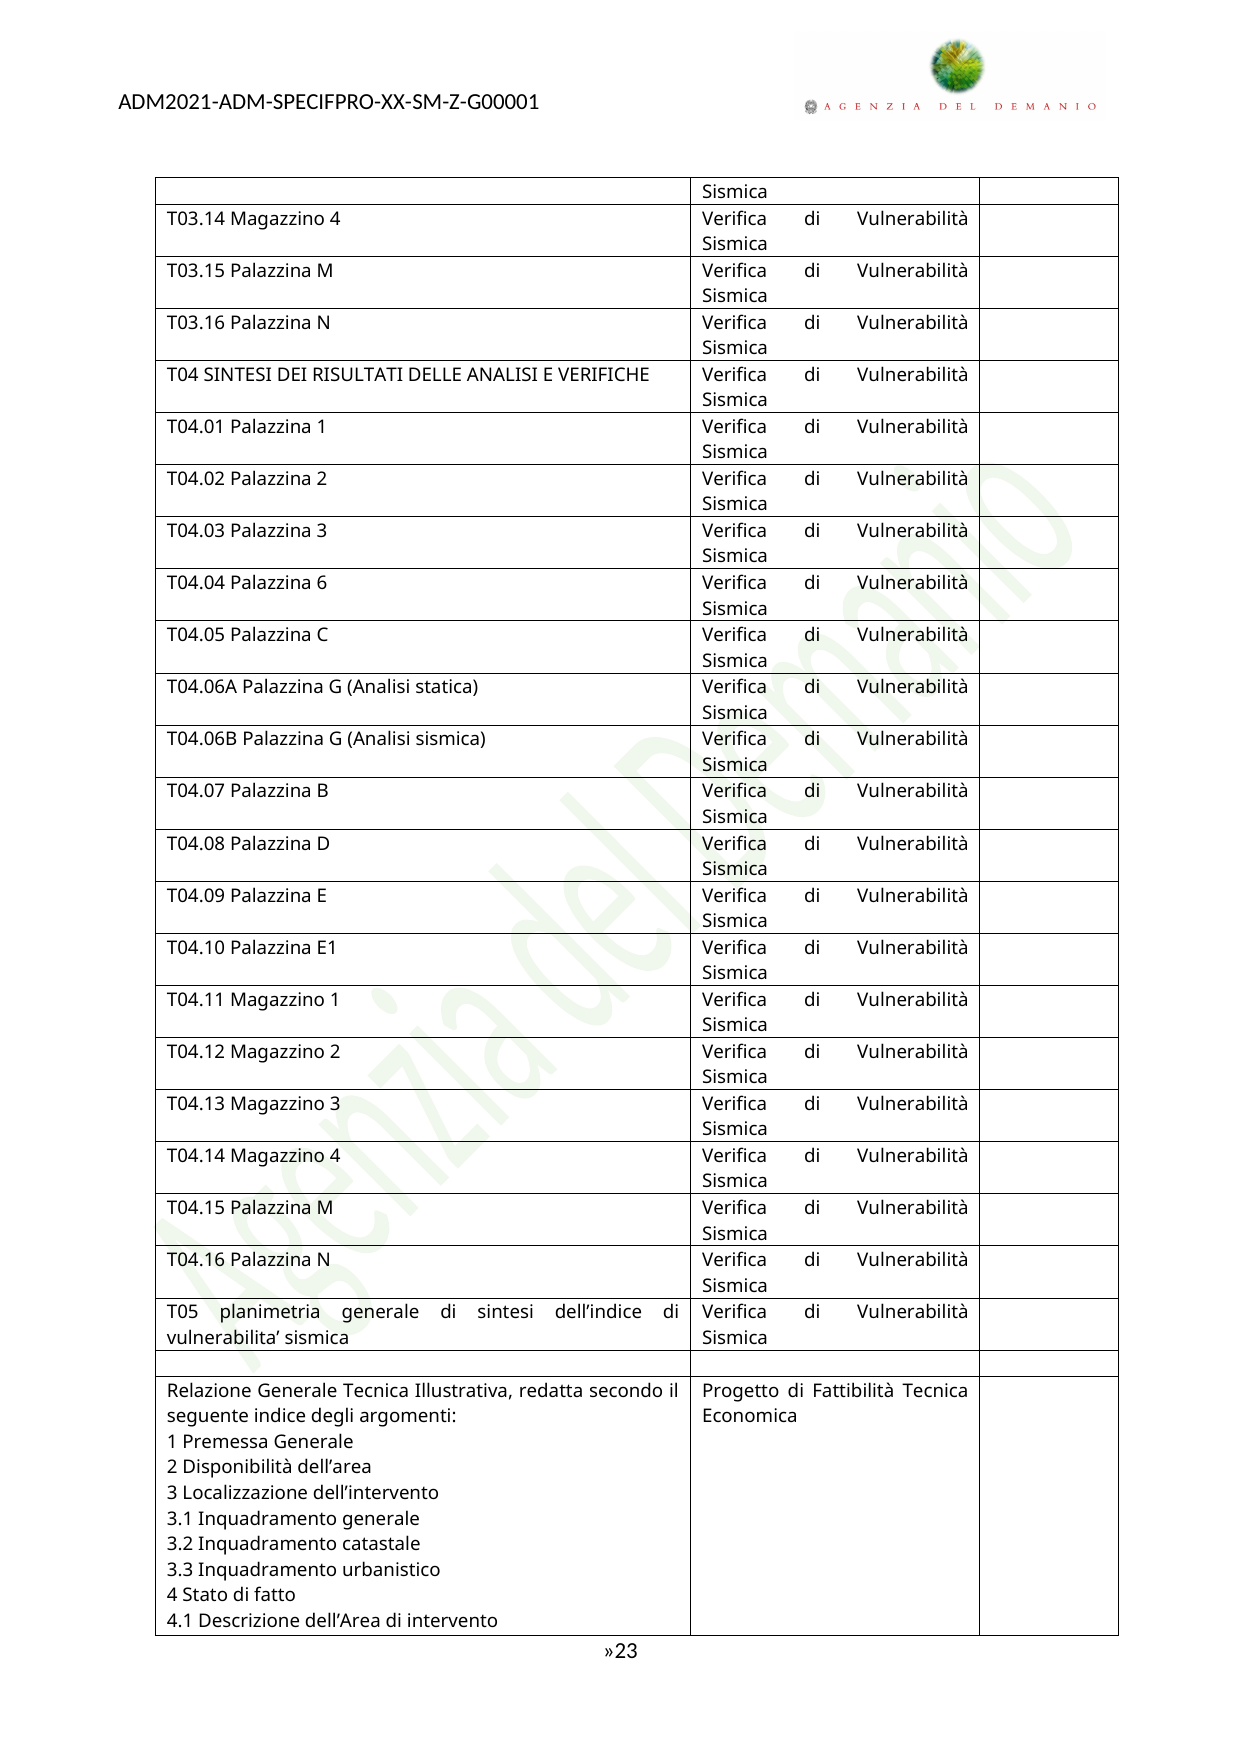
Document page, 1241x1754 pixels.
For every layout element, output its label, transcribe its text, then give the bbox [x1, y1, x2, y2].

table_cell FORMA [237, 1351, 261, 1374]
table_cell Relazione Generale Tecnica Illustrativa, redatta secondo il seguente indice degli argomenti: 1 Premessa Generale 2 Disponibilità dell’area 3 Localizzazione dell’intervento 3.1 Inquadramento generale 3.2 Inquadramento catastale 3.3 Inquadramento urbanistico 4 Stato di fatto 4.1 Descrizione dell’Area di intervento 4.2 Tipologia strutturale, impiantistica e destinazione degli spazi 4.3 Relazione fotografica 4.4 Analisi dello stato di fatto 5 Proposta progettuale 5.1 Descrizione dell’intervento e criteri di progettazione 5.2 Descrizione degli spazi di progetto 5.3 Descrizione impianti 5.4 Sostenibilità ambientale dell’intervento con particolare riferimento all’efficienza energetica 5.5 Accessibilità e abbattimento delle barrire architettoniche 5.6 Indagini specialistiche propedeutiche alla progettazione 5.7 Fattibilità ambientale 5.8 Conformità urbanistica dell’opera 6 Disposizioni generali per la stesura del piano di sicurezza 6.1 Rischi indotti dal sito al cantiere 6.1.1 Meteorologici 6.1.2 Da intrusione di traffico 6.1.3 Da opere confinanti 6.1.4 Incendi o scoppi 6.1.5 Da reti di servizi 6.2 Rischi indotti dal cantiere al sito 6.2.1 Da convivenza con il traffico urbano 6.2.2 Da passaggio di carichi sospesi 6.2.3 Da scarsa visibilità 6.2.4 Da intrusione di persone 6.2.5 Da incendi o scoppi 6.2.6 Da rumore di macchine e attività di cantiere 6.2.7 Da acque reflue di cantiere 6.2.8 Da polveri di cantiere 7 Calcolo sommario della spesa 7.1 Computo metrico estimativo 7.2 Importo totale dei lavori al netto della sicurezza 7.3 Quadro economico preliminare 8 Requisiti e prestazioni 9 Crono programma 10 Elaborati allegati alla relazione [156, 1377, 690, 1635]
table_cell Verifica di Vulnerabilità Sismica [691, 1194, 979, 1245]
table_cell [156, 1351, 690, 1376]
table_cell [980, 621, 1118, 672]
table_cell Verifica di Vulnerabilità Sismica [691, 621, 898, 672]
table_cell Verifica di Vulnerabilità Sismica [691, 845, 727, 881]
table_cell [980, 1377, 1118, 1635]
table_cell FORMA [396, 1142, 450, 1186]
table_cell [248, 1246, 370, 1297]
table_cell [980, 1038, 1118, 1089]
table_cell [980, 778, 1118, 829]
table_cell [578, 882, 617, 920]
table_cell Verifica di Vulnerabilità Sismica [691, 361, 979, 412]
table_cell [292, 1257, 297, 1265]
table_cell T04.13 Magazzino 3 [428, 1090, 690, 1141]
table_cell [498, 1038, 529, 1082]
table_cell [995, 517, 1056, 553]
table_cell T05 planimetria generale di sintesi dell’indice di vulnerabilita’ sismica [236, 1299, 690, 1349]
table_cell Verifica di Vulnerabilità Sismica [691, 517, 979, 568]
table_cell [527, 934, 597, 985]
table_cell Verifica di Vulnerabilità Sismica [691, 465, 977, 516]
table_cell Sismica [691, 178, 979, 204]
table_cell [980, 674, 1118, 724]
table_cell T04.14 Magazzino 4 [156, 1142, 385, 1193]
table_cell [980, 604, 996, 620]
table_cell T04.16 Palazzina N [195, 1255, 244, 1297]
table_cell T04.16 Palazzina N [318, 1281, 357, 1297]
table_cell [180, 1254, 185, 1265]
table_cell T03.16 Palazzina N [156, 309, 690, 360]
table_cell Verifica di Vulnerabilità Sismica [691, 1090, 979, 1141]
table_cell di progetto [289, 1194, 390, 1245]
table_cell [980, 934, 1118, 985]
table_cell T04.13 Magazzino 3 [348, 1113, 394, 1141]
table_cell [980, 413, 1118, 464]
table_cell [309, 1299, 373, 1336]
table_cell [965, 465, 979, 516]
table_cell Verifica di Vulnerabilità Sismica [728, 778, 979, 829]
table_cell T04 SINTESI DEI RISULTATI DELLE ANALISI E VERIFICHE [156, 361, 690, 412]
table_cell Modello Architettonico [465, 1090, 510, 1126]
table_cell [691, 1351, 979, 1376]
table_cell Verifica di Vulnerabilità Sismica [691, 674, 789, 724]
table_cell [981, 478, 1043, 516]
table_cell FORMA [439, 1142, 485, 1169]
table_cell Modello Architettonico [414, 1090, 453, 1141]
table_cell Verifica di Vulnerabilità Sismica [759, 726, 842, 777]
table_cell Verifica di Vulnerabilità Sismica [691, 413, 979, 464]
table_cell FORMA [281, 1147, 353, 1193]
table_cell Verifica di Vulnerabilità Sismica [691, 569, 935, 620]
table_cell [1003, 465, 1118, 516]
table_cell T04.04 Palazzina 6 [156, 569, 690, 620]
table_cell T04.16 Palazzina N [206, 1246, 306, 1297]
table_cell Modello Architettonico [318, 1095, 413, 1141]
table_cell Verifica di Vulnerabilità Sismica [872, 674, 979, 724]
table_cell [980, 465, 1060, 516]
table_cell T04.01 Palazzina 1 [156, 413, 690, 464]
table_cell [367, 1043, 427, 1089]
table_cell T04.14 Magazzino 4 [296, 1162, 335, 1193]
table_cell di progetto [387, 1194, 419, 1217]
table_cell T04.12 Magazzino 2 [156, 1038, 463, 1089]
table_cell Verifica di Vulnerabilità Sismica [691, 1038, 979, 1089]
table_cell T04.15 Palazzina M [156, 1194, 255, 1245]
table_cell [202, 1299, 310, 1349]
table_cell T04.16 Palazzina N [156, 1246, 200, 1297]
table_cell Verifica di Vulnerabilità Sismica [910, 569, 979, 620]
table_cell [980, 205, 1118, 256]
table_cell T04.15 Palazzina M [248, 1211, 289, 1245]
table_cell Verifica di Vulnerabilità Sismica [691, 778, 747, 829]
table_cell T04.14 Magazzino 4 [354, 1142, 690, 1193]
table_cell Verifica di Vulnerabilità Sismica [783, 679, 846, 724]
table_cell Verifica di Vulnerabilità Sismica [691, 205, 979, 256]
table_cell [980, 521, 1038, 568]
table_cell T04.15 Palazzina M [322, 1194, 690, 1245]
table_cell Verifica di Vulnerabilità Sismica [691, 986, 979, 1037]
table_cell T05 planimetria generale di sintesi dell’indice di vulnerabilita’ sismica [156, 1299, 235, 1349]
table_cell [166, 1246, 216, 1297]
table_cell FORMA [879, 534, 963, 568]
table_cell Progetto di Fattibilità Tecnica Economica [691, 1377, 979, 1635]
table_cell T04.05 Palazzina C [156, 621, 690, 672]
table_cell [980, 1351, 1118, 1376]
table_cell [528, 1038, 690, 1089]
table_cell Verifica di Vulnerabilità Sismica [914, 621, 979, 672]
table_cell [980, 726, 1118, 777]
table_cell Verifica di Vulnerabilità Sismica [900, 636, 931, 672]
table_cell [156, 178, 690, 204]
table_cell Verifica di Vulnerabilità Sismica [691, 309, 979, 360]
table_cell [980, 309, 1118, 360]
table_cell FORMA [335, 1142, 404, 1193]
table_cell [184, 1246, 279, 1297]
table_cell [432, 1038, 502, 1089]
table_cell Verifica di Vulnerabilità Sismica [691, 257, 979, 308]
table_cell [604, 882, 690, 933]
table_cell [980, 1194, 1118, 1245]
table_cell FORMA [937, 517, 979, 559]
table_cell T04.15 Palazzina M [271, 1194, 339, 1245]
table_cell T04.06B Palazzina G (Analisi sismica) [156, 726, 690, 777]
table_cell FORMA [980, 542, 1006, 568]
table_cell T04.16 Palazzina N [291, 1246, 690, 1297]
table_cell Modello Architettonico [459, 1123, 491, 1141]
table_cell [517, 882, 586, 933]
table_cell [980, 1246, 1118, 1297]
table_cell Verifica di Vulnerabilità Sismica [691, 882, 979, 933]
table_cell [980, 830, 1118, 881]
table_cell [1061, 517, 1118, 568]
table_cell [484, 1038, 558, 1089]
table_cell [980, 257, 1118, 308]
table_cell Verifica di Vulnerabilità Sismica [691, 934, 979, 985]
table_cell [343, 1246, 384, 1254]
table_cell [980, 1090, 1118, 1141]
table_cell Verifica di Vulnerabilità Sismica [691, 1142, 979, 1193]
table_cell Verifica di Vulnerabilità Sismica [758, 778, 810, 801]
table_cell di progetto [233, 1194, 303, 1245]
table_cell T03.14 Magazzino 4 [156, 205, 690, 256]
table_cell T04.10 Palazzina E1 [156, 934, 535, 985]
table_cell [893, 465, 920, 492]
table_cell Verifica di Vulnerabilità Sismica [691, 1299, 979, 1349]
table_cell T04.08 Palazzina D [156, 830, 639, 881]
table_cell T04.03 Palazzina 3 [156, 517, 690, 568]
table_cell [608, 830, 690, 881]
table_cell [980, 561, 987, 568]
table_cell [413, 1038, 482, 1089]
table_cell [980, 986, 1118, 1037]
table_cell Verifica di Vulnerabilità Sismica [747, 830, 979, 881]
table_cell T04.09 Palazzina E [156, 882, 535, 933]
table_cell T04.13 Magazzino 3 [156, 1090, 438, 1141]
table_cell FORMA [257, 1184, 274, 1193]
table_cell Verifica di Vulnerabilità Sismica [811, 650, 850, 672]
table_cell [980, 178, 1118, 204]
table_cell Verifica di Vulnerabilità Sismica [732, 726, 771, 766]
table_cell Verifica di Vulnerabilità Sismica [811, 726, 979, 777]
table_cell T04.06A Palazzina G (Analisi statica) [156, 674, 690, 724]
table_cell FORMA [980, 517, 1073, 568]
table_cell T03.15 Palazzina M [156, 257, 690, 308]
table_cell di progetto [156, 1217, 203, 1245]
table_cell T04.02 Palazzina 2 [156, 465, 690, 516]
table_cell [980, 1142, 1118, 1193]
table_cell Verifica di Vulnerabilità Sismica [817, 674, 902, 724]
table_cell [645, 778, 690, 823]
table_cell [931, 502, 954, 516]
table_cell Verifica di Vulnerabilità Sismica [697, 830, 749, 865]
table_cell [980, 882, 1118, 933]
table_cell Verifica di Vulnerabilità Sismica [691, 1246, 979, 1297]
table_cell [569, 934, 690, 985]
table_cell [980, 1299, 1118, 1349]
table_cell T04.07 Palazzina B [156, 778, 675, 829]
table_cell T04.11 Magazzino 1 [156, 986, 690, 1037]
table_cell [980, 569, 1118, 620]
table_cell Verifica di Vulnerabilità Sismica [691, 726, 738, 777]
table_cell [980, 361, 1118, 412]
